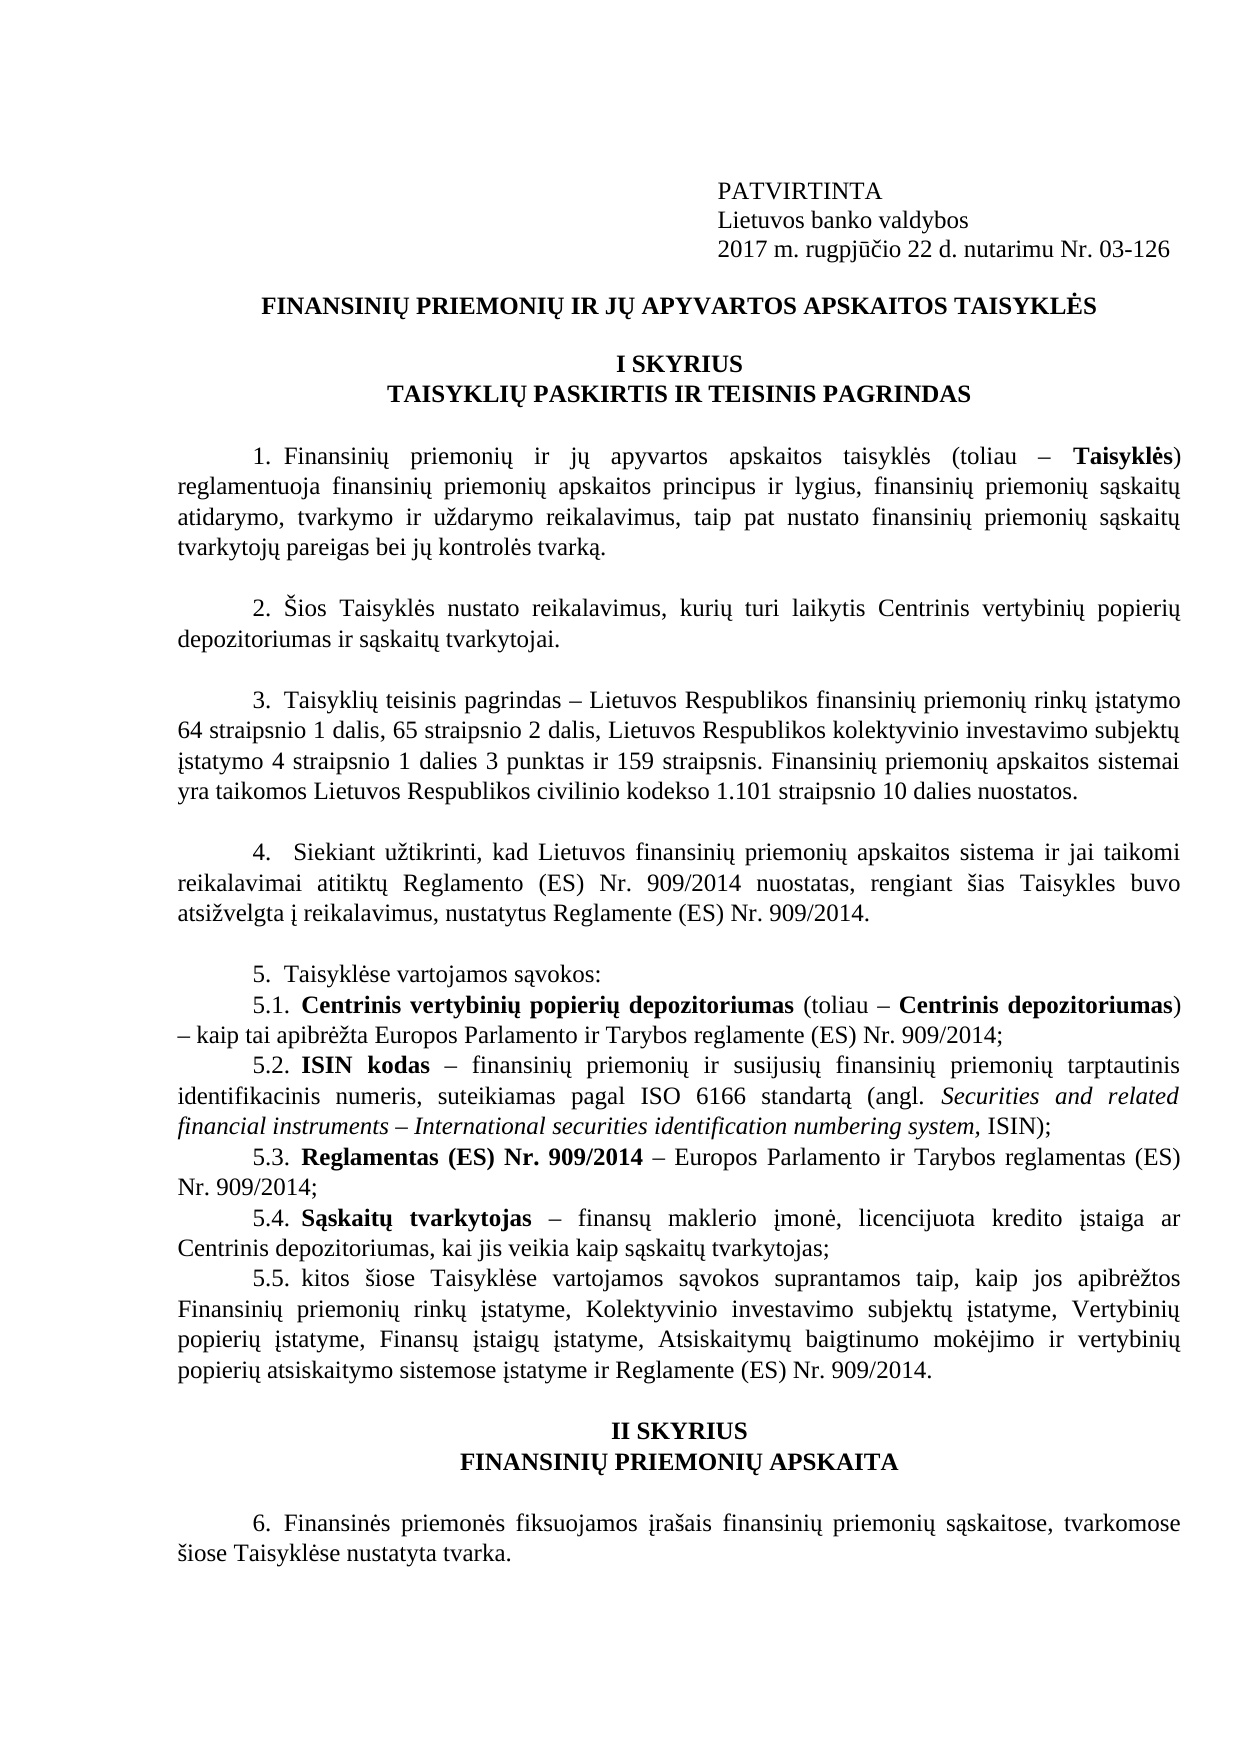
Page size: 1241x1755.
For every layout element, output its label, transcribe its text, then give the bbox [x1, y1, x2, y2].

text TAISYKLIŲ PASKIRTIS IR TEISINIS PAGRINDAS [177, 379, 1181, 408]
text Lietuvos banko valdybos [717, 205, 1181, 234]
text 3. Taisyklių teisinis pagrindas – Lietuvos Respublikos finansinių priemonių rinkų įstatymo 64 straipsnio 1 dalis, 65 straipsnio 2 dalis, Lietuvos Respublikos kolektyvinio investavimo subjektų įstatymo 4 straipsnio 1 dalies 3 punktas ir 159 straipsnis. Finansinių priemonių apskaitos sistemai yra taikomos Lietuvos Respublikos civilinio kodekso 1.101 straipsnio 10 dalies nuostatos. [177, 685, 1181, 805]
text 4. Siekiant užtikrinti, kad Lietuvos finansinių priemonių apskaitos sistema ir jai taikomi reikalavimai atitiktų Reglamento (ES) Nr. 909/2014 nuostatas, rengiant šias Taisykles buvo atsižvelgta į reikalavimus, nustatytus Reglamente (ES) Nr. 909/2014. [177, 837, 1181, 927]
text II SKYRIUS [177, 1416, 1181, 1445]
text 5.3. Reglamentas (ES) Nr. 909/2014 – Europos Parlamento ir Tarybos reglamentas (ES) Nr. 909/2014; [177, 1142, 1181, 1201]
text 5.5. kitos šiose Taisyklėse vartojamos sąvokos suprantamos taip, kaip jos apibrėžtos Finansinių priemonių rinkų įstatyme, Kolektyvinio investavimo subjektų įstatyme, Vertybinių popierių įstatyme, Finansų įstaigų įstatyme, Atsiskaitymų baigtinumo mokėjimo ir vertybinių popierių atsiskaitymo sistemose įstatyme ir Reglamente (ES) Nr. 909/2014. [177, 1263, 1181, 1383]
text 5.4. Sąskaitų tvarkytojas – finansų maklerio įmonė, licencijuota kredito įstaiga ar Centrinis depozitoriumas, kai jis veikia kaip sąskaitų tvarkytojas; [177, 1203, 1181, 1262]
text FINANSINIŲ PRIEMONIŲ APSKAITA [177, 1447, 1181, 1475]
text 6. Finansinės priemonės fiksuojamos įrašais finansinių priemonių sąskaitose, tvarkomose šiose Taisyklėse nustatyta tvarka. [177, 1508, 1181, 1567]
text 2017 m. rugpjūčio 22 d. nutarimu Nr. 03-126 [717, 234, 1181, 263]
text 5. Taisyklėse vartojamos sąvokos: [177, 959, 1181, 988]
text 2. Šios Taisyklės nustato reikalavimus, kurių turi laikytis Centrinis vertybinių popierių depozitoriumas ir sąskaitų tvarkytojai. [177, 593, 1181, 653]
text 1. Finansinių priemonių ir jų apyvartos apskaitos taisyklės (toliau – Taisyklės) reglamentuoja finansinių priemonių apskaitos principus ir lygius, finansinių priemonių sąskaitų atidarymo, tvarkymo ir uždarymo reikalavimus, taip pat nustato finansinių priemonių sąskaitų tvarkytojų pareigas bei jų kontrolės tvarką. [177, 441, 1181, 561]
text FINANSINIŲ PRIEMONIŲ IR JŲ APYVARTOS APSKAITOS TAISYKLĖS [177, 291, 1181, 320]
text 5.1. Centrinis vertybinių popierių depozitoriumas (toliau – Centrinis depozitoriumas) – kaip tai apibrėžta Europos Parlamento ir Tarybos reglamente (ES) Nr. 909/2014; [177, 990, 1181, 1049]
text PATVIRTINTA [717, 176, 1181, 205]
text I SKYRIUS [177, 349, 1181, 378]
text 5.2. ISIN kodas – finansinių priemonių ir susijusių finansinių priemonių tarptautinis identifikacinis numeris, suteikiamas pagal ISO 6166 standartą (angl. Securities and related financial instruments – International securities identification numbering system, ISIN); [177, 1051, 1181, 1140]
